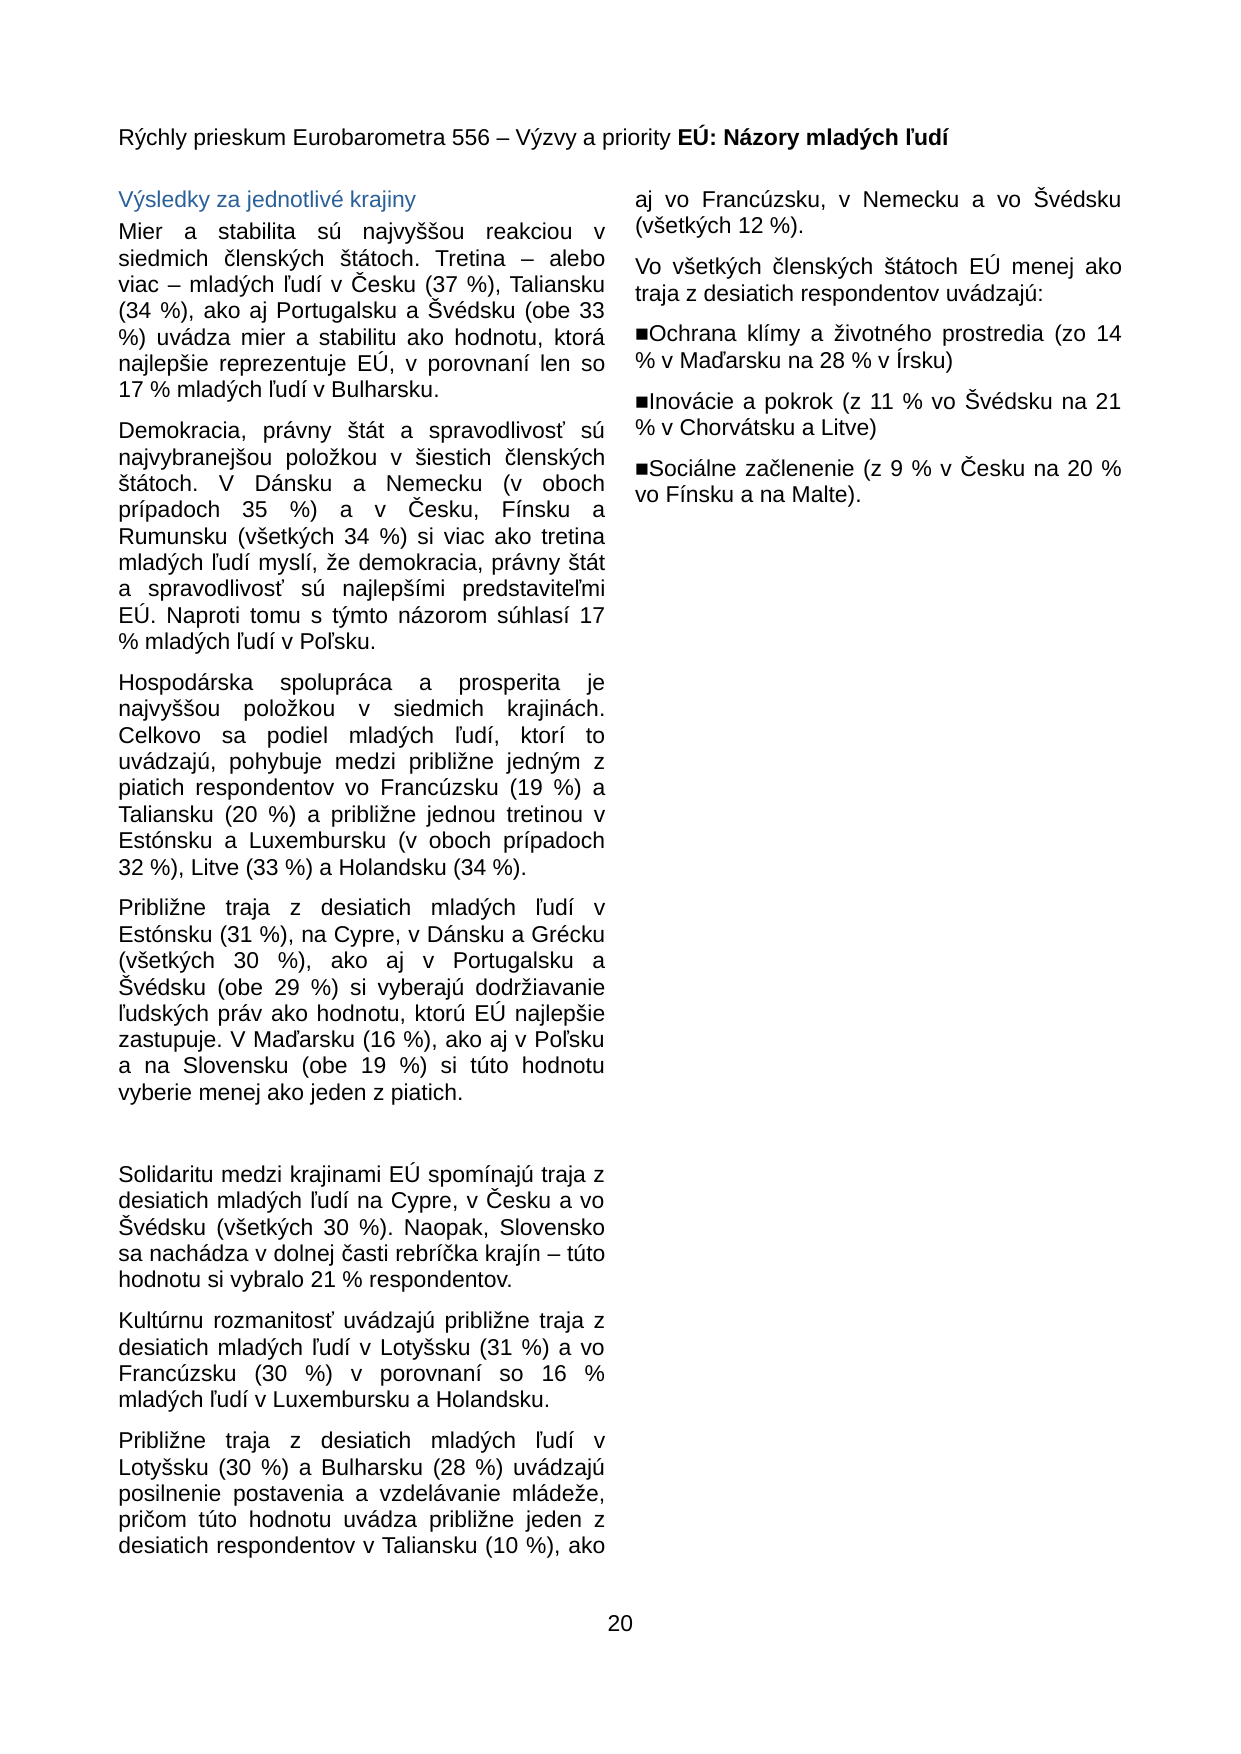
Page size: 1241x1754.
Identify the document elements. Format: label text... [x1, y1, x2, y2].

text Solidaritu medzi krajinami EÚ spomínajú traja z desiatich mladých ľudí na Cypre, v Česku a vo Švédsku (všetkých 30 %). Naopak, Slovensko sa nachádza v dolnej časti rebríčka krajín – túto hodnotu si vybralo 21 % respondentov. [118, 1161, 605, 1292]
text ■Inovácie a pokrok (z 11 % vo Švédsku na 21 % v Chorvátsku a Litve) [635, 388, 1122, 440]
text Približne traja z desiatich mladých ľudí v Lotyšsku (30 %) a Bulharsku (28 %) uvádzajú posilnenie postavenia a vzdelávanie mládeže, pričom túto hodnotu uvádza približne jeden z desiatich respondentov v Taliansku (10 %), ako [118, 1427, 605, 1559]
text Približne traja z desiatich mladých ľudí v Estónsku (31 %), na Cypre, v Dánsku a Grécku (všetkých 30 %), ako aj v Portugalsku a Švédsku (obe 29 %) si vyberajú dodržiavanie ľudských práv ako hodnotu, ktorú EÚ najlepšie zastupuje. V Maďarsku (16 %), ako aj v Poľsku a na Slovensku (obe 19 %) si túto hodnotu vyberie menej ako jeden z piatich. [118, 894, 605, 1105]
text Vo všetkých členských štátoch EÚ menej ako traja z desiatich respondentov uvádzajú: [635, 253, 1122, 306]
text ■Sociálne začlenenie (z 9 % v Česku na 20 % vo Fínsku a na Malte). [635, 455, 1122, 508]
text ■Ochrana klímy a životného prostredia (zo 14 % v Maďarsku na 28 % v Írsku) [635, 320, 1122, 373]
text Demokracia, právny štát a spravodlivosť sú najvybranejšou položkou v šiestich členských štátoch. V Dánsku a Nemecku (v oboch prípadoch 35 %) a v Česku, Fínsku a Rumunsku (všetkých 34 %) si viac ako tretina mladých ľudí myslí, že demokracia, právny štát a spravodlivosť sú najlepšími predstaviteľmi EÚ. Naproti tomu s týmto názorom súhlasí 17 % mladých ľudí v Poľsku. [118, 417, 605, 654]
text Kultúrnu rozmanitosť uvádzajú približne traja z desiatich mladých ľudí v Lotyšsku (31 %) a vo Francúzsku (30 %) v porovnaní so 16 % mladých ľudí v Luxembursku a Holandsku. [118, 1307, 605, 1412]
text Hospodárska spolupráca a prosperita je najvyššou položkou v siedmich krajinách. Celkovo sa podiel mladých ľudí, ktorí to uvádzajú, pohybuje medzi približne jedným z piatich respondentov vo Francúzsku (19 %) a Taliansku (20 %) a približne jednou tretinou v Estónsku a Luxembursku (v oboch prípadoch 32 %), Litve (33 %) a Holandsku (34 %). [118, 669, 605, 880]
text Výsledky za jednotlivé krajiny [118, 186, 605, 212]
text aj vo Francúzsku, v Nemecku a vo Švédsku (všetkých 12 %). [635, 186, 1122, 238]
text Mier a stabilita sú najvyššou reakciou v siedmich členských štátoch. Tretina – alebo viac – mladých ľudí v Česku (37 %), Taliansku (34 %), ako aj Portugalsku a Švédsku (obe 33 %) uvádza mier a stabilitu ako hodnotu, ktorá najlepšie reprezentuje EÚ, v porovnaní len so 17 % mladých ľudí v Bulharsku. [118, 218, 605, 403]
